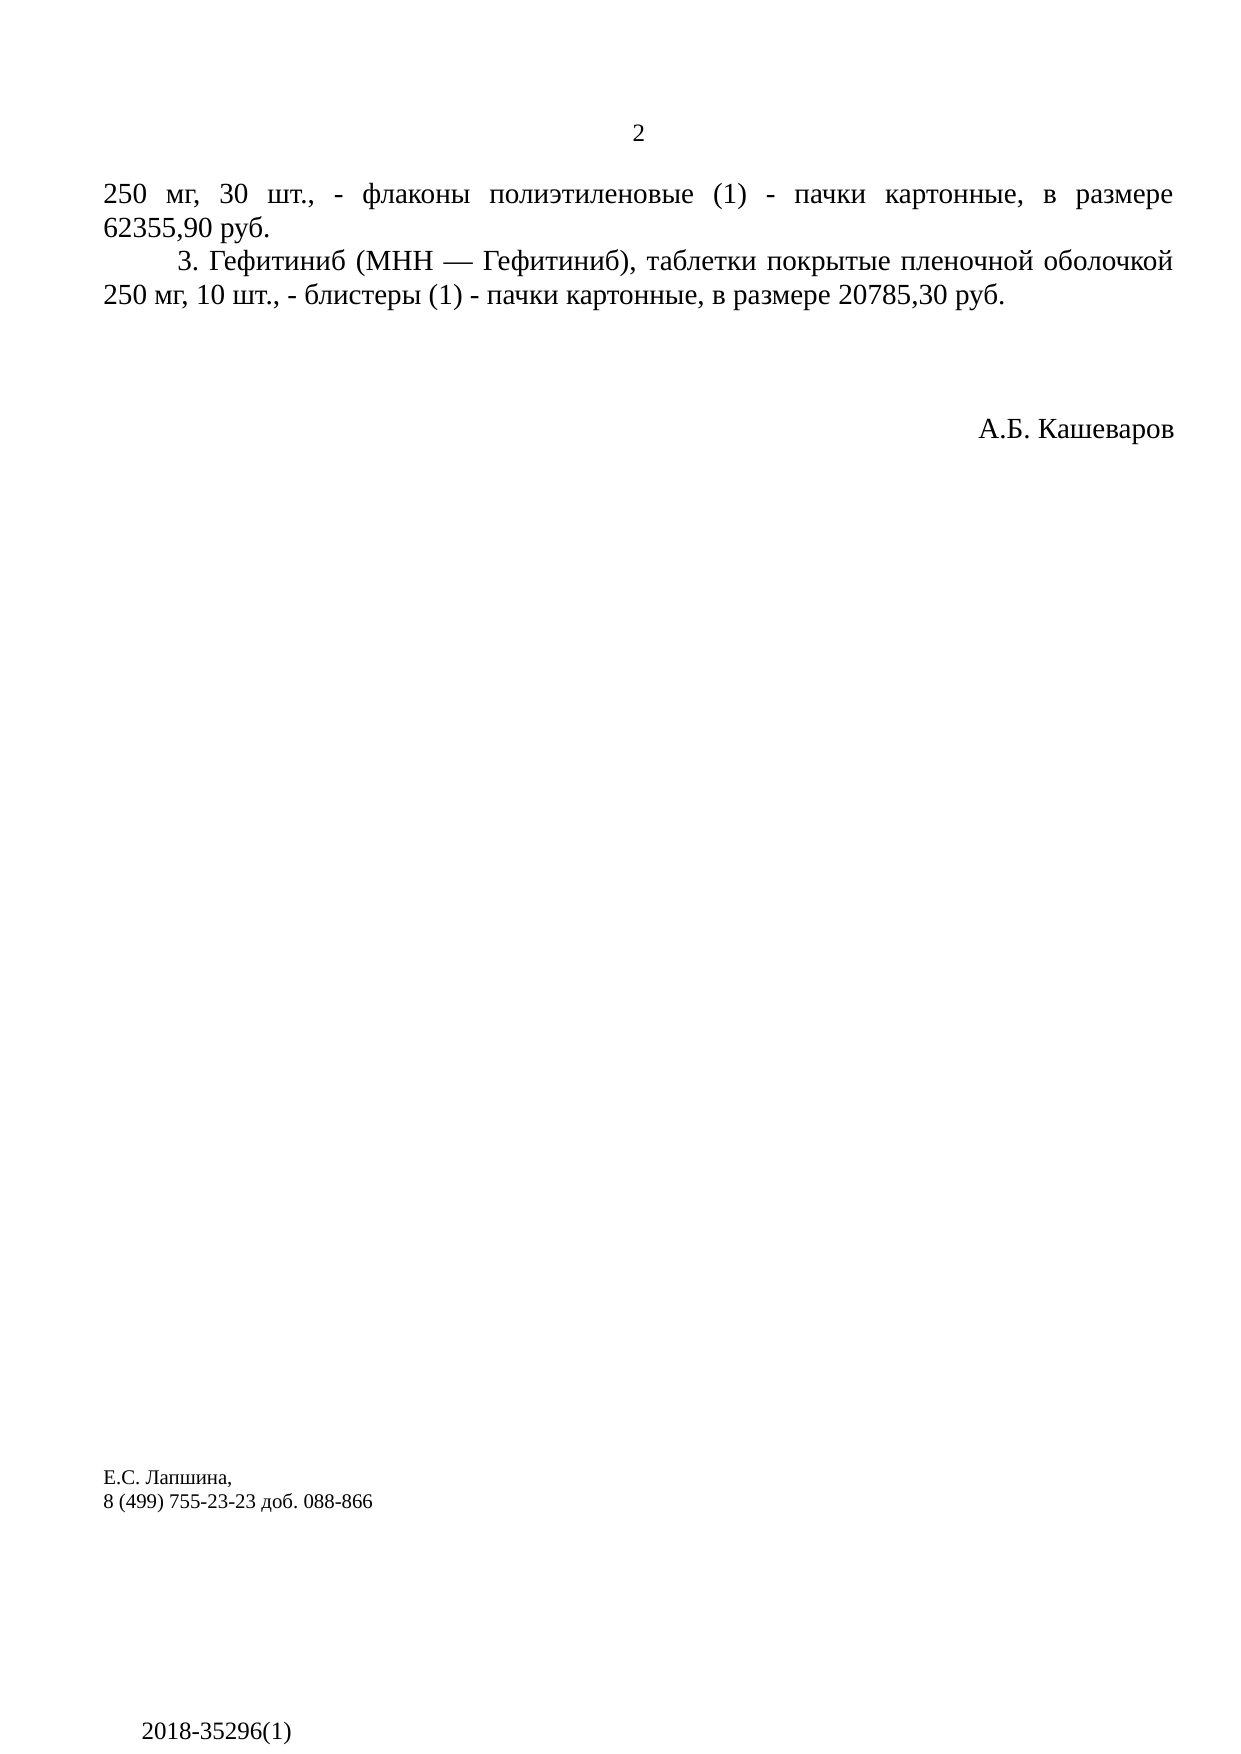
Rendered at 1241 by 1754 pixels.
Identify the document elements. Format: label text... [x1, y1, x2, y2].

text 250 мг, 30 шт., - флаконы полиэтиленовые (1) - пачки картонные, в размере 62355,90 руб. [103, 176, 1174, 243]
text 3. Гефитиниб (МНН — Гефитиниб), таблетки покрытые пленочной оболочкой 250 мг, 10 шт., - блистеры (1) - пачки картонные, в размере 20785,30 руб. [103, 243, 1174, 311]
text Е.С. Лапшина, [103, 1465, 1174, 1489]
text А.Б. Кашеваров [103, 411, 1174, 445]
text 8 (499) 755-23-23 доб. 088-866 [103, 1489, 1174, 1513]
